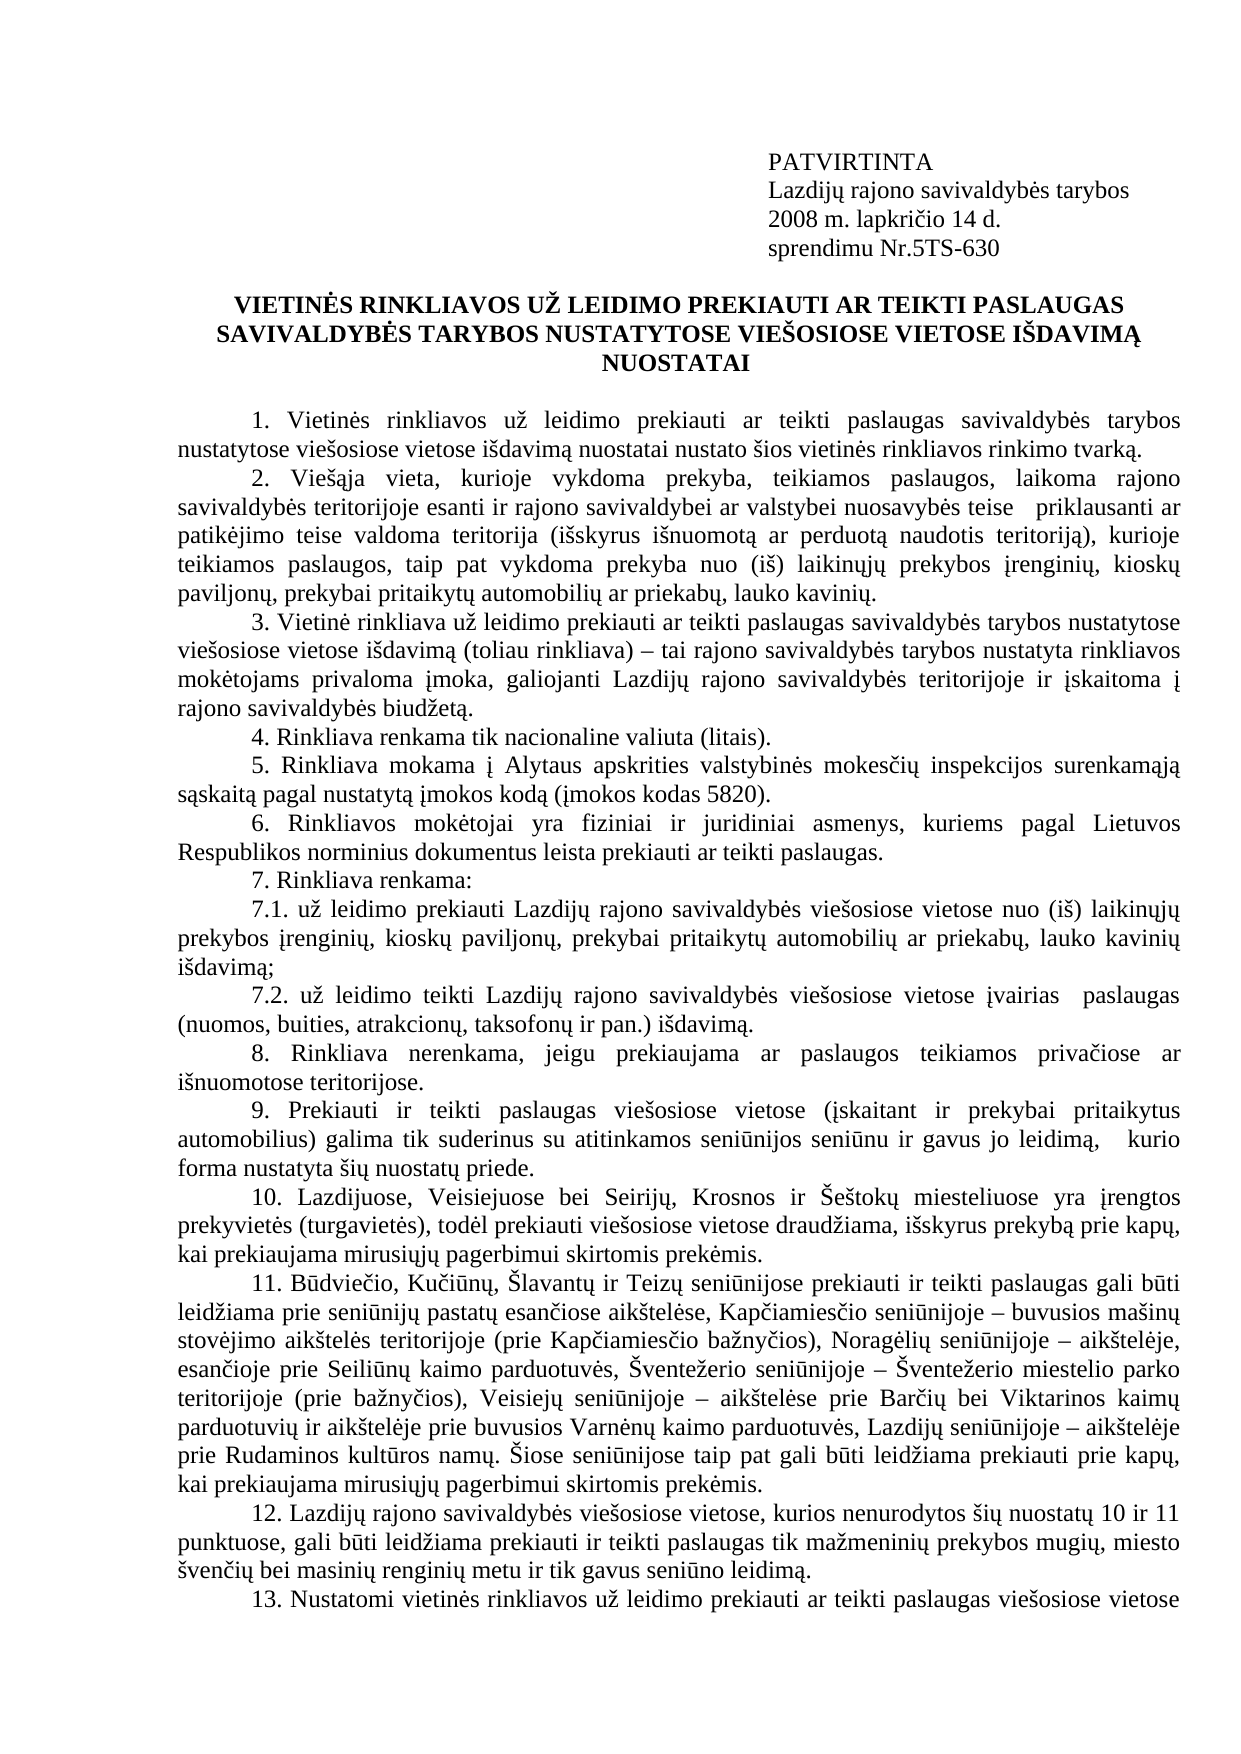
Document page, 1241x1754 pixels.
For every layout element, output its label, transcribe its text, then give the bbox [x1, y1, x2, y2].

text 9. Prekiauti ir teikti paslaugas viešosiose vietose (įskaitant ir prekybai pritaikytus automobilius) galima tik suderinus su atitinkamos seniūnijos seniūnu ir gavus jo leidimą, kurio forma nustatyta šių nuostatų priede. [177, 1096, 1181, 1182]
text 7.2. už leidimo teikti Lazdijų rajono savivaldybės viešosiose vietose įvairias paslaugas (nuomos, buities, atrakcionų, taksofonų ir pan.) išdavimą. [177, 981, 1181, 1038]
text VIETINĖS RINKLIAVOS UŽ LEIDIMO PREKIAUTI AR TEIKTI PASLAUGAS SAVIVALDYBĖS TARYBOS NUSTATYTOSE VIEŠOSIOSE VIETOSE IŠDAVIMĄ NUOSTATAI [177, 291, 1181, 377]
text 12. Lazdijų rajono savivaldybės viešosiose vietose, kurios nenurodytos šių nuostatų 10 ir 11 punktuose, gali būti leidžiama prekiauti ir teikti paslaugas tik mažmeninių prekybos mugių, miesto švenčių bei masinių renginių metu ir tik gavus seniūno leidimą. [177, 1498, 1181, 1584]
text 2008 m. lapkričio 14 d. [768, 204, 1181, 233]
text 3. Vietinė rinkliava už leidimo prekiauti ar teikti paslaugas savivaldybės tarybos nustatytose viešosiose vietose išdavimą (toliau rinkliava) – tai rajono savivaldybės tarybos nustatyta rinkliavos mokėtojams privaloma įmoka, galiojanti Lazdijų rajono savivaldybės teritorijoje ir įskaitoma į rajono savivaldybės biudžetą. [177, 607, 1181, 722]
text 4. Rinkliava renkama tik nacionaline valiuta (litais). [177, 722, 1181, 751]
text 8. Rinkliava nerenkama, jeigu prekiaujama ar paslaugos teikiamos privačiose ar išnuomotose teritorijose. [177, 1038, 1181, 1096]
text 6. Rinkliavos mokėtojai yra fiziniai ir juridiniai asmenys, kuriems pagal Lietuvos Respublikos norminius dokumentus leista prekiauti ar teikti paslaugas. [177, 808, 1181, 866]
text 5. Rinkliava mokama į Alytaus apskrities valstybinės mokesčių inspekcijos surenkamąją sąskaitą pagal nustatytą įmokos kodą (įmokos kodas 5820). [177, 751, 1181, 808]
text sprendimu Nr.5TS-630 [768, 233, 1181, 262]
text Lazdijų rajono savivaldybės tarybos [768, 176, 1181, 204]
text 11. Būdviečio, Kučiūnų, Šlavantų ir Teizų seniūnijose prekiauti ir teikti paslaugas gali būti leidžiama prie seniūnijų pastatų esančiose aikštelėse, Kapčiamiesčio seniūnijoje – buvusios mašinų stovėjimo aikštelės teritorijoje (prie Kapčiamiesčio bažnyčios), Noragėlių seniūnijoje – aikštelėje, esančioje prie Seiliūnų kaimo parduotuvės, Šventežerio seniūnijoje – Šventežerio miestelio parko teritorijoje (prie bažnyčios), Veisiejų seniūnijoje – aikštelėse prie Barčių bei Viktarinos kaimų parduotuvių ir aikštelėje prie buvusios Varnėnų kaimo parduotuvės, Lazdijų seniūnijoje – aikštelėje prie Rudaminos kultūros namų. Šiose seniūnijose taip pat gali būti leidžiama prekiauti prie kapų, kai prekiaujama mirusiųjų pagerbimui skirtomis prekėmis. [177, 1268, 1181, 1498]
text 13. Nustatomi vietinės rinkliavos už leidimo prekiauti ar teikti paslaugas viešosiose vietose [177, 1584, 1181, 1613]
text 2. Viešąja vieta, kurioje vykdoma prekyba, teikiamos paslaugos, laikoma rajono savivaldybės teritorijoje esanti ir rajono savivaldybei ar valstybei nuosavybės teise priklausanti ar patikėjimo teise valdoma teritorija (išskyrus išnuomotą ar perduotą naudotis teritoriją), kurioje teikiamos paslaugos, taip pat vykdoma prekyba nuo (iš) laikinųjų prekybos įrenginių, kioskų paviljonų, prekybai pritaikytų automobilių ar priekabų, lauko kavinių. [177, 463, 1181, 607]
text 7. Rinkliava renkama: [177, 866, 1181, 894]
text 10. Lazdijuose, Veisiejuose bei Seirijų, Krosnos ir Šeštokų miesteliuose yra įrengtos prekyvietės (turgavietės), todėl prekiauti viešosiose vietose draudžiama, išskyrus prekybą prie kapų, kai prekiaujama mirusiųjų pagerbimui skirtomis prekėmis. [177, 1182, 1181, 1268]
text 7.1. už leidimo prekiauti Lazdijų rajono savivaldybės viešosiose vietose nuo (iš) laikinųjų prekybos įrenginių, kioskų paviljonų, prekybai pritaikytų automobilių ar priekabų, lauko kavinių išdavimą; [177, 894, 1181, 981]
text 1. Vietinės rinkliavos už leidimo prekiauti ar teikti paslaugas savivaldybės tarybos nustatytose viešosiose vietose išdavimą nuostatai nustato šios vietinės rinkliavos rinkimo tvarką. [177, 406, 1181, 463]
text PATVIRTINTA [768, 147, 1181, 176]
